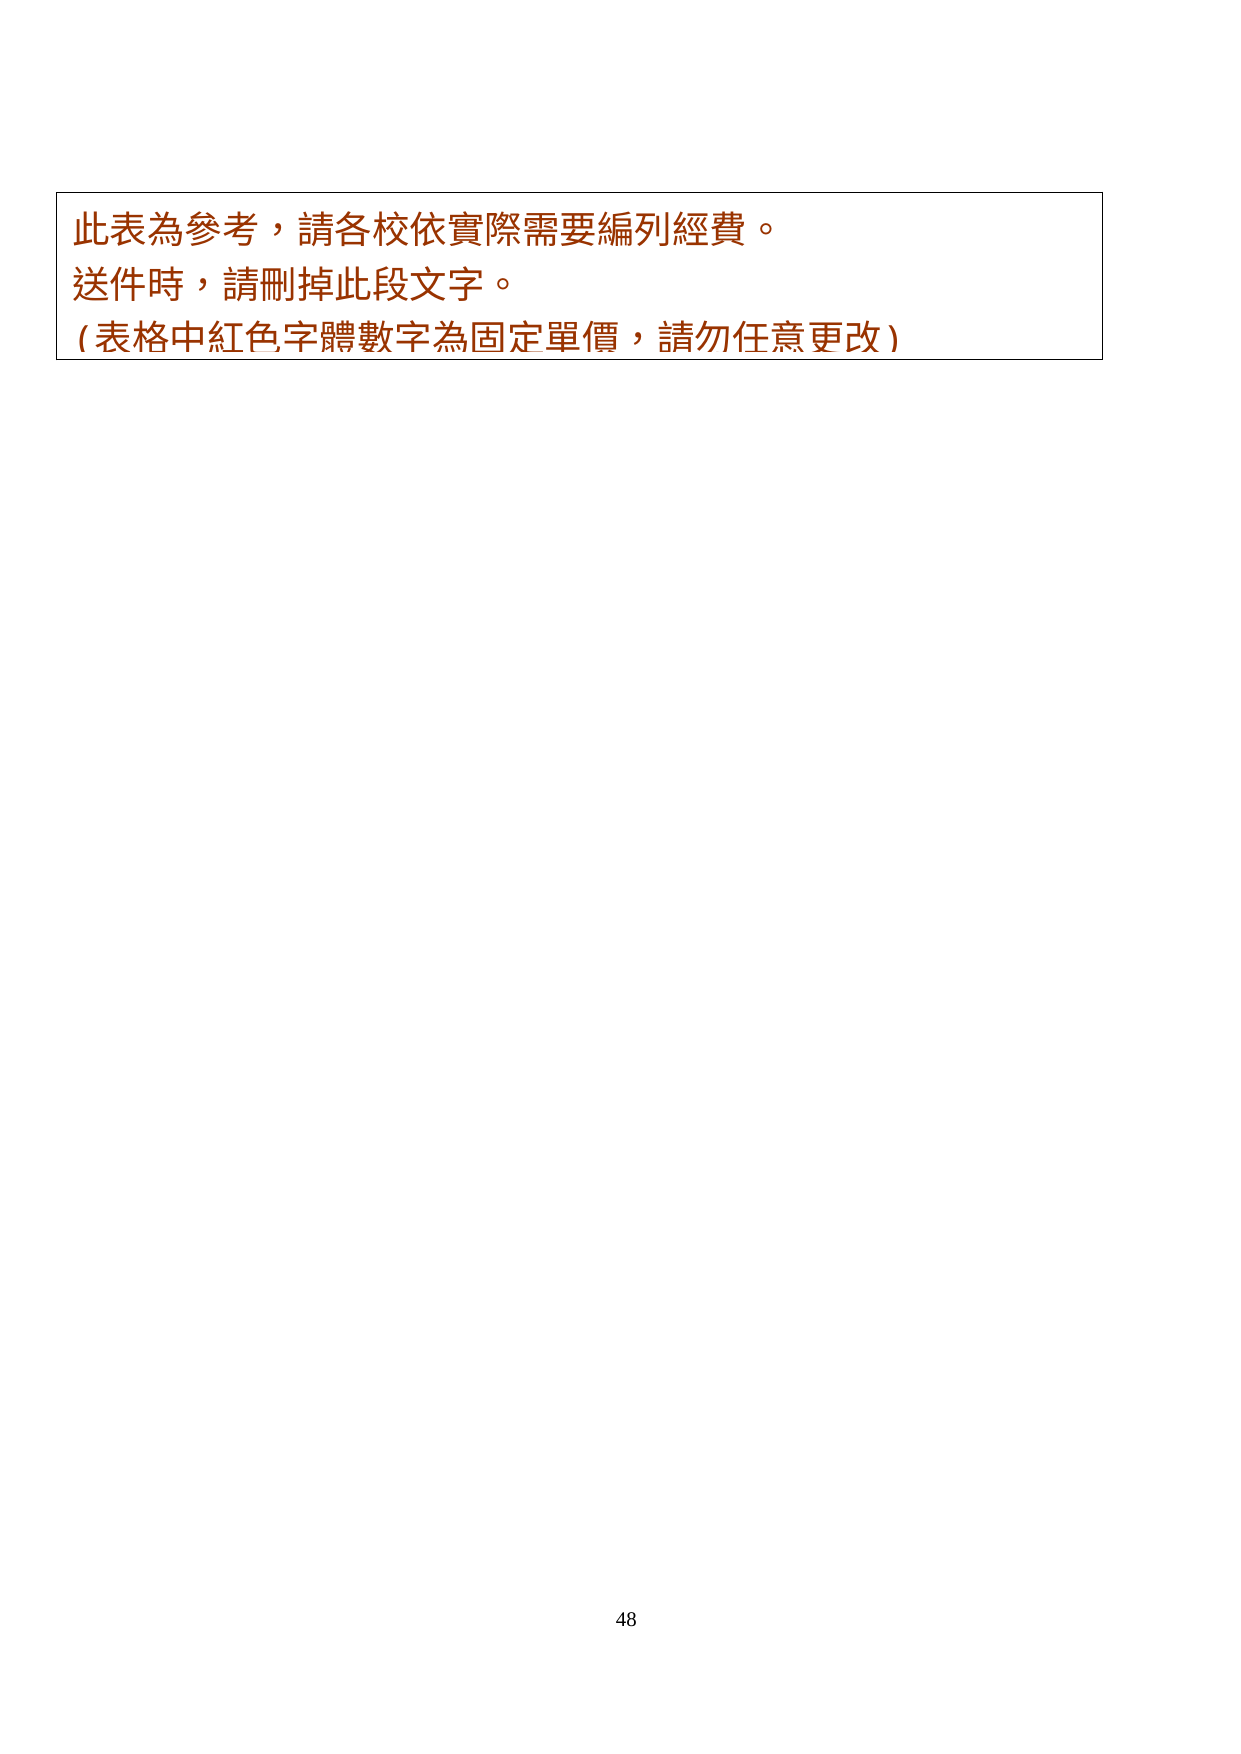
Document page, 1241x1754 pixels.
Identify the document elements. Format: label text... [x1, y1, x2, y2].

text 送件時，請刪掉此段文字。 [72, 254, 1087, 309]
text (表格中紅色字體數字為固定單價，請勿任意更改) [72, 309, 1087, 352]
text 此表為參考，請各校依實際需要編列經費。 [72, 200, 1087, 254]
